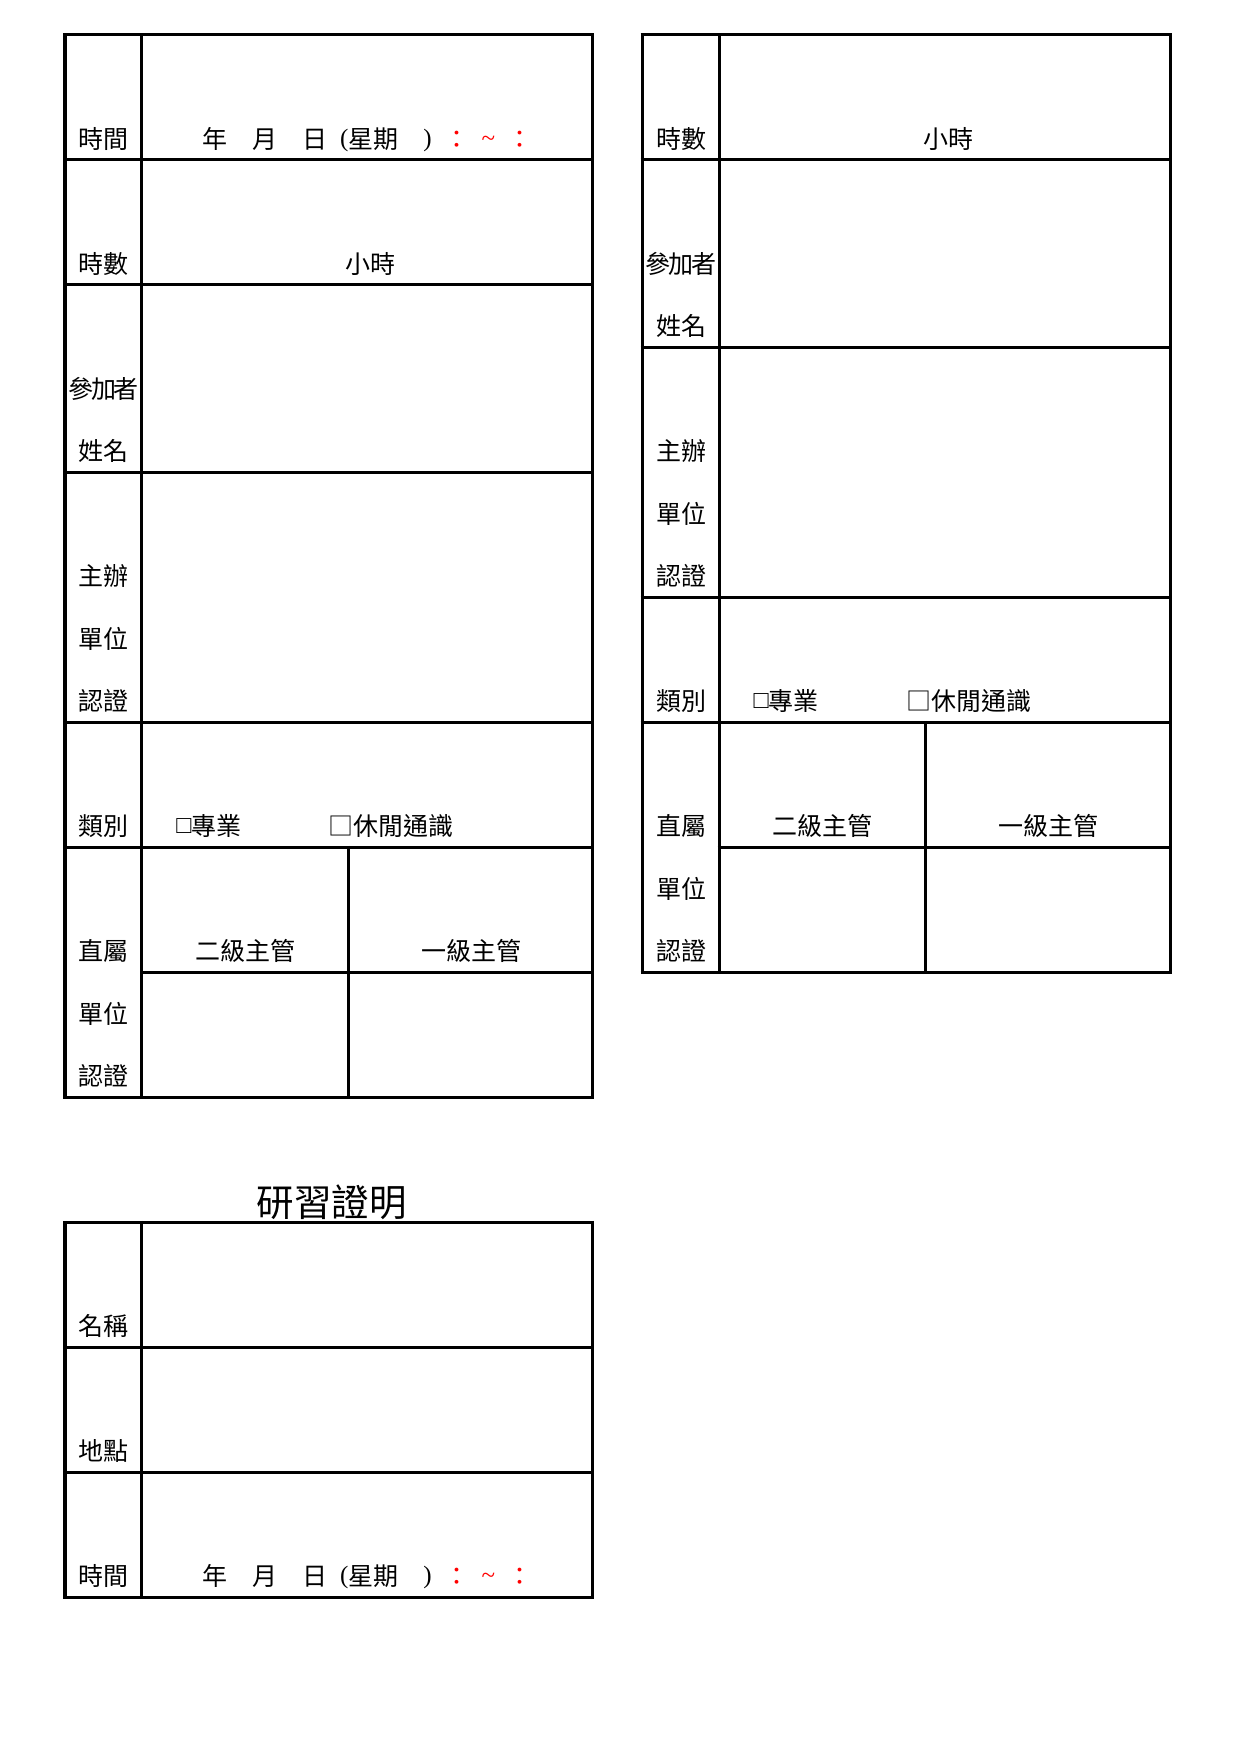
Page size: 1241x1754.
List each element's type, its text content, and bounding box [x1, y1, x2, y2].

table_header 名稱 [67, 1224, 140, 1346]
table_cell [927, 849, 1169, 971]
table_header [143, 1224, 591, 1346]
table_cell 二級主管 [721, 724, 924, 846]
table_cell [143, 286, 591, 471]
table_cell [143, 474, 591, 721]
table_cell [721, 849, 924, 971]
table_cell 類別 [67, 724, 140, 846]
table_cell 小時 [721, 36, 1169, 158]
table_cell 時數 [67, 161, 140, 283]
table_cell [143, 1349, 591, 1471]
table_cell 小時 [143, 161, 591, 283]
table_cell 一級主管 [350, 849, 591, 971]
table_cell 時間 [67, 1474, 140, 1596]
table_cell 直屬單位認證 [644, 724, 718, 971]
table_cell 年 月 日 (星期 ) ： ~ ： [143, 36, 591, 158]
table_cell 年 月 日 (星期 ) ： ~ ： [143, 1474, 591, 1596]
table_cell □專業 □休閒通識 [721, 599, 1169, 721]
table_cell 一級主管 [927, 724, 1169, 846]
table_cell [143, 974, 347, 1096]
table_cell 地點 [67, 1349, 140, 1471]
table_cell 類別 [644, 599, 718, 721]
table_cell □專業 □休閒通識 [143, 724, 591, 846]
table_cell 時數 [644, 36, 718, 158]
table_cell 主辦單位認證 [644, 349, 718, 596]
table_cell [721, 161, 1169, 346]
table_cell [721, 349, 1169, 596]
table_cell 時間 [67, 36, 140, 158]
table_cell [350, 974, 591, 1096]
table_cell 參加者 姓名 [644, 161, 718, 346]
table_cell 二級主管 [143, 849, 347, 971]
text 研習證明 [65, 1158, 598, 1221]
table_cell 直屬單位認證 [67, 849, 140, 1096]
table_cell 參加者 姓名 [67, 286, 140, 471]
table_cell 主辦單位認證 [67, 474, 140, 721]
